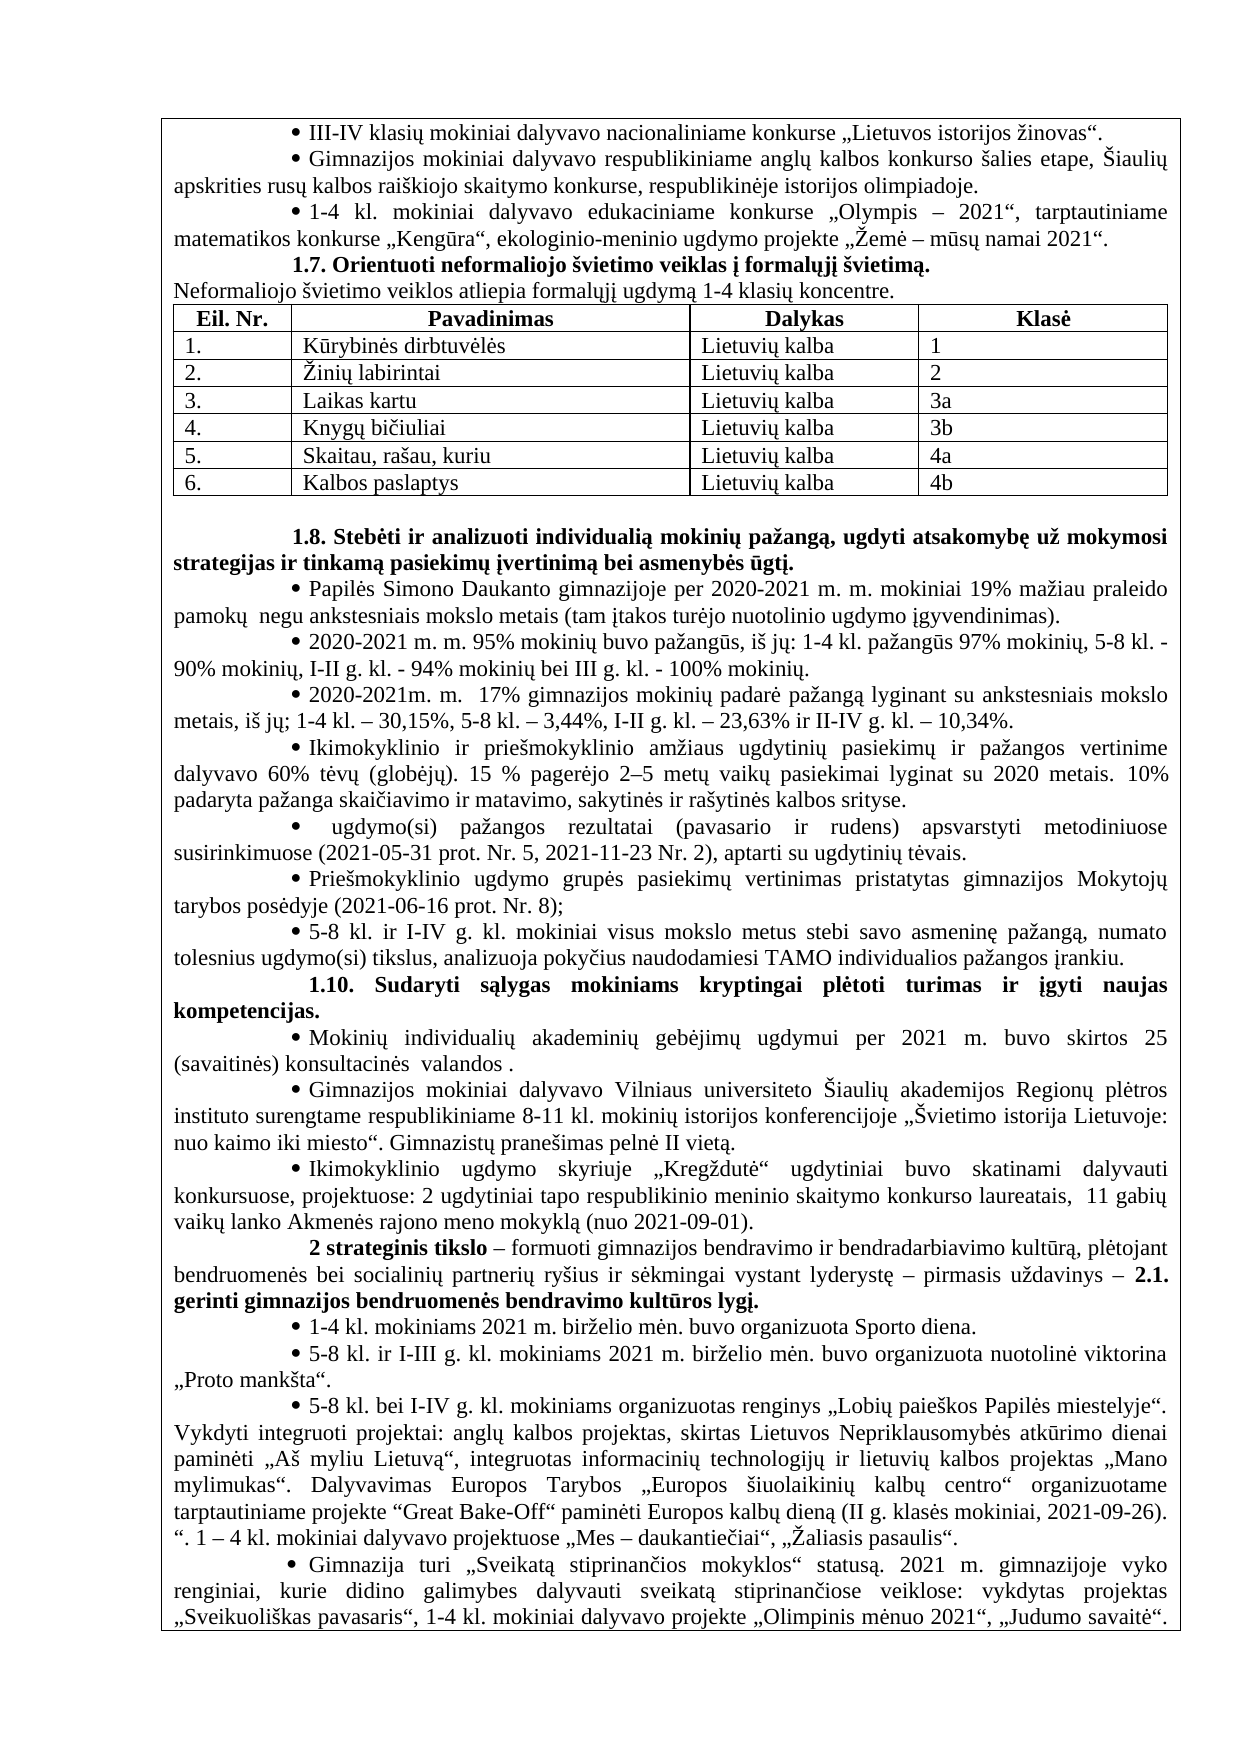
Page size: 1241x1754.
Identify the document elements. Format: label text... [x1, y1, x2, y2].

table_header Eil. Nr. [174, 305, 291, 331]
table_cell Lietuvių kalba [691, 332, 918, 358]
table_cell Lietuvių kalba [691, 442, 918, 468]
table_cell Skaitau, rašau, kuriu [292, 442, 689, 468]
table_cell Žinių labirintai [292, 360, 689, 386]
table_cell Lietuvių kalba [691, 360, 918, 386]
table_cell 4a [919, 442, 1167, 468]
table_cell Kūrybinės dirbtuvėlės [292, 332, 689, 358]
table_header Papilės Simono Daukanto gimnazija savo veiklą 2021 m. organizavo vadovaudamasi Papilės Simono Daukanto gimnazijos strateginiu planu 2021-2023 metams, gimnazijos Ugdymo planu 2020-2021 ir 2021-2022 mokslo metams, gimnazijos Veiklos planu 2020-2021 mokslo metams bei kitais gimnazijos veiklą ir jos mokinių ugdymą(si) reglamentuojančiais dokumentais ir jų redakcijomis. Gimnazijoje 2021 m. dirbo 35 mokytojai (48,58% mokytojų metodininkų, 40% vyresniųjų mokytojų, 5,71% mokytojų ir 5,71% neatestuotų mokytojų). Pradinio ugdymo programą 2021 metais baigė ir Pradinio išsilavinimo pažymėjimus įgijo visi mokiniai, Pagrindinio ugdymo programą baigė ir Pagrindinio ugdymo išsilavinimo pažymėjimus įgijo visi mokiniai, Vidurinio ugdymo programą baigė visi mokiniai, Brandos atestatus įgijo 100% abiturientų. Žurnalo „Reitingai“ duomenimis, Papilės Simono Daukanto gimnazija pateko tarp 50 gimnazijų, geriausiai išmokančių matematikos (iš 292 pakilo į 34 vietą). 2020 m. rugsėjo 1 d. gimnazijoje mokėsi 262 mokiniai, 2021 m. rugsėjo 1 d. -257 mokiniai, o 2022 m. sausio 1 d. gimnazijoje yra 14 klasių komplektų ir juose mokosi 267 mokiniai, vadinasi, galime teigti, kad gimnazijoje mokinių skaičius, nors ir nežymiai, bet didėjo (4%). Vidutinis mokinių skaičius klasėje yra 19,1. Gimnazijoje 2022 m. sausio 1d. mokosi 34 specialiųjų poreikių mokiniai. 2021 m. nemokamą maitinimą gavo 126 mokiniai, 131 mokinys gyveno toliau kaip 3 km nuo gimnazijos ir į pamokas buvo vežiojami mokykliniais ir maršrutiniais autobusais. 25 mokiniai gyveno sunkumus patiriančiose šeimose, 1 mokinys likęs be tėvų globos, 2 mokiniams buvo skirta minimali ar vidutinė priežiūros priemonė. Gimnazijos ikimokyklinio ugdymo skyriuje „Kregždutė“ 2021 m. rugsėjo 1 d. buvo 5 grupės ir ugdomi 89 vaikai, iš jų 10 specialiųjų poreikių vaikų. 2 vaikams skirta judesio korekcijos pedagogo pagalba, tačiau įstaiga neturi galimybės ją suteikti. Visiems mokiniams sudarytos sąlygos gauti pedagoginę, socialinę bei karjeros planavimo pagalbą. Ją teikė visi pedagogai, socialinis pedagogas, specialusis pedagogas, logopedas, bibliotekininkas, ugdymo karjeros specialistas, mokytojo padėjėjos. Gimnazijoje nedirba psichologas, tačiau esant poreikiui gimnazijos mokinius bei darbuotojus konsultuoja Akmenės rajono Pedagoginės psichologinės tarnybos psichologai. Papilės Simono Daukanto gimnazijos 2021-2023 metų strateginiame plane numatyto pirmojo tikslo – siekti kiekvieno mokinio ir gimnazijos pažangos – pirmasis uždavinys – 1.1. taikyti įvairių mokinių pasiekimų, įgūdžių ir poreikių diagnozavimo metodikas ir gautus rezultatus naudoti ugdymo procese. Pateikiami svariausi pasiekti rezultatai, leidžiantys teigti, jog strateginių priemonių įgyvendinimas buvo gerai suplanuotas ir įvykdytas, o gimnazijos organizuotos veiklos nukreiptos į tikslų siekimą. NMPP dalyvavo 93% 4 kl. mokinių. Analizuojant 4 kl. NMPP rezultatus buvo nutarta sudaryti laikinąsias mokymosi grupes pagal mokinių gebėjimus lietuvių kalbos ir literatūros bei matematikos pamokoms 5 kl. mokiniams (2021 m. spalio 11 d. gimnazijos direktoriaus įsakymu Nr. V-205 patvirtintas Akmenės rajono Papilės Simono Daukanto gimnazijos pradinio, pagrindinio ir vidurinio ugdymo programų 2021–2022 ir 2022–2023 mokslo metų ugdymo planas). Matematikos NMPP dalyvavo100% 8 kl mokinių, skaitymo - 94%. Apibendrinta NMPP mokyklos informacija panaudota mokytojams rašant ilgalaikius planus. 100% II gimnazijos klasių mokinių dalyvavo elektroninių bandomųjų pasiekimų patikrinimuose: anglų kalbos, gamtos mokslų bei socialinių mokslų, 88% - lietuvių kalbos ir literatūros, 81% - matematikos. Bandomieji pasiekimų patikrinimai sudarė galimybę mokiniams įsivertinti savo žinias, o mokytojams turimą informaciją panaudoti ugdymo procese siekiant šalinti ugdymo(si) spragas. Lietuvių kalbos ir literatūros PUPP dalyvavo 100% II gimnazijos klasių mokinių. Žinių patikrinimas pirmą kartą buvo vykdomas elektroniniu būdu, vertintas TAO sistemoje. Mokytojų tarybos posėdyje (2021 m. gegužės 25 d., protokolo Nr. 4) buvo nutarta lietuvių kalbos ir literatūros pasiekimus vertinti gerai bei apibendrinamąja medžiaga remtis sudarant individualius mokymo planus. Matematikos PUPP dalyvavo 97% II gimnazijos klasių mokinių. Moksleivių surinktų taškų vidurkis buvo 21,3 iš 45 galimų, o t. y. 47% iš 100%. Mokytojų tarybos posėdyje (2021 m. gegužės 25 d., protokolo Nr. 4) buvo nutarta matematikos ir literatūros buvo 21,3 iš 45 galimų, o t. y. 47 bei apibendrinamąja medžiaga remtis sudarant individualius pasiekimus vertinti patenkinamai bei apibendrinamąja medžiaga remtis sudarant individualius mokymo planus). PUPP rezultatų pažangos vidurkis: 100% abiturientų dalyvavo NŠA organizuojamuose elektroniniuose matematikos bei lietuvių kalbos ir literatūros testuose. 100% abiturientų dalyvavo bandomuosiuose lietuvių kalbos ir literatūros, matematikos, anglų kalbos, istorijos, biologijos, informacinių technologijų egzaminuose. Brandos egzaminai: Brandos egzaminai pagal dalykus: 1.2. Plėtoti pasiekimų ir ugdymo kokybės gerinimo galimybes įvairių gebėjimų ir kompetencijų turintiems mokiniams. Įgyvendinant ugdymo planą mokiniams buvo sudarytos galimybės dalyvauti STEAM veiklose – gimnazijos mokiniai dalyvavo Vilniaus universiteto Šiaulių akademijos organizuotose 3 STEAM ciklo renginiuose bei 7 tiriamųjų darbų užsiėmimuose (veiklos buvo fiksuotos 2021 m. mėnesio plane). Skyriuje „Kregždutė“ siekiant pagerinti vaikų pasiekimus skaičiavimo, matavimo, problemų sprendimo srityje visose grupėse (100 %) integruoti STEAM metodo elementai. Suorganizuotos ir aprašytos 22 STEAM veiklos, 4 iš jų vykdytos su socialiniais partneriais. 17% gimnazijos mokytojų dalyvavo Europos Sąjungos struktūrinių fondų finansuojamame projekte „Bendrojo ugdymo turinio ir organizavimo modelių sukūrimas ir išbandymas bendrajame ugdyme” (Gimnazijos projektas „2, 3, I gimnazinės klasės mokinių skaitymo ugdymas taikant pasirinktas ugdymo strategijas”). Siekiant gimnazijos mokiniams, kurie mokosi pagal pagrindinio ugdymo II dalį ir vidurinio ugdymo programą, padėti priimti tinkamesnius, informacija ir praktika paremtus sprendimus renkantis specialybę, sudaryta galimybė nuo 2022 m. rugsėjo 1 d. mokytis pagal pirminio profesinio mokymo programos modulius. Pasirašyta bendradarbiavimo sutartis su Kuršėnų politechnikos mokykla. 1.3. Patobulinti mokytojų asmenines ir dalykines kompetencijas. 100 % gimnazijos pedagoginių darbuotojų kėlė kvalifikaciją ugdymo proceso tobulinimo klausimais, dalyvavo nemokamuose mokymuose ir seminaruose, nuotolinio ugdymo metu dalyvavo nuotolinėse konferencijose. Mokytojai vykdydami metodinės veiklos sklaidą organizavo dalykinę metodinę dieną „Mokytojas mokytojui“, kurios metu 5 mokytojai skaitė pranešimus, dalijosi gerąja patirtimi. Istorijos mokytoja skaitė pranešimą „Vaikų ugdymo(si) galimybės archeologijoje” tarptautinėje konferencijoje „Kaip naujausi atradimai keičia Akmenės ir Chersono istoriją”. dalyvauta ES struktūrinių fondų dalinai finansuojamame Lean projekte ,,Paslaugų ir asmenų aptarnavimo kokybės gerinimas Akmenės rajono savivaldybėje“. Siekiant gimnazijos bendruomenei sudaryti galimybes saugiai naudotis elektroninėmis paslaugomis bei elektroniniu (skaitmeniniu) ugdymo turiniu, gimnazijos komanda (vadovas ir 2 mokytojai) dalyvavo mokymuose „Saugios elektroninės erdvės mokiniams sukūrimas“. 100 % pedagogų veiklose taikė IKT mokymo priemones ir techniką (planšetės, kompiuteriai, multimedijos, edukaciniai robotukai, SWIL robotai). Gimnazijos mokytojai parengė 30 metodinių priemonių, kurios buvo aptartos gimnazijos Metodinėje taryboje. Parengtas metodines priemones buvo nuspręsta talpinti Microsoft Teams platformoje arba mokytojų kabinetuose. 100 % skyriaus „Kregždutė“ mokytojų dalyvavo ,,Besimokančiųjų darželio tinklo“ (BDT) mokymos(si) programoje 50 % skyriaus „Kregždutė“ mokytojų dalyvavo ilgalaikiuose mokymuose: ,,Ugdymo veiklos kokybės gerinimas ikimokyklinio bei priešmokyklinio ugdymo grupėse“, ,,Žaidimai moko. Ankstyvojo amžiaus vaikų ugdymas žaidimais ir patyrimine veikla“; 50 % skyriaus „Kregždutė“ pedagogų dalyvavo respublikinėse konferencijose, dviejose dalinosi gerąja patirtimi, skaitė pranešimus: ,,STEAM ugdymas Alfa kartos vaikams“, ,,Vaikų kultūros ugdymas: gerosios patirties sklaida“; Skyriaus „Kregždutė“ komanda (vadovas ir PU mokytojas) dalyvavo ES mokymuose „Inovacijos vaikų darželyje“. 1.4. Išplėsti mokytojų pagalbos prieinamumą ir įvairovę mokiniams, patiriantiems mokymosi sunkumus. Nuo 2021 m. kovo 1 d. iki 2021 m. gruodžio 23 d. pravestos 427 konsultacijos 1-4, 5- 8 bei I-IV g. kl. mokiniams, kurie patyrė mokymosi sunkumų. Gimnazijoje vykdomos 8 integruojamosios ir 1 prevencinė programa. Gimnazijoje vykdyti 2 vaikų socializacijos projektai: „Vasaros šėlsmas“ ir „Eksperimentinė archeologija“. Dalyvavusių mokinių skaičius iš socialiai remtinų šeimų – 32. Siekiant teikti veiksmingesnę pagalbą SUP vaikams gimnazijoje 0,75 padidintas mokytojo padėjėjo etatas, gimnazijos skyriuje „Kregždutė“ – 0,25 etato. Vykdytas vaikų specialiųjų ugdymosi poreikių identifikavimas ir korekcija. Pedagoginėje psichologinėje tarnyboje (PPT) vaiko gebėjimų ir pasiekimų vertinimas atliktas 4 ikimokyklinio ugdymo vaikams ir 6 pradinio ir pagrindinio ugdymo mokiniams. Per 2021 m. buvo organizuotas 21 Vaiko gerovės komisijos posėdis. Posėdžių metu buvo svarstomas mokinių pažangumas, lankomumas bei tradicinio/nuotolinio mokymo ir mokymosi metu iškylančios problemos, priimami nutarimai siekiant šalinti mokymo(si), lankomumo problemas. 1.5. Integruoti matematikos mokymo turinį į kitus mokomuosius dalykus 5 – 8 klasėse. Matematikos mokymo turinys 6 ir 7 klasėse buvo integruotas į daugelį mokomųjų dalykų: lietuvių kalbą ir literatūrą, užsienio kalbą (anglų), geografiją, biologiją, fizinį ugdymą, istoriją. Integruotų matematikos pamokų skaičius per 2021 m. – 21 pamoka. 1.6. Ugdyti mokinių bendruosius ir dalykinius gebėjimus. Įgyvendinant ugdymo planą, mokiniams buvo sudarytos galimybės tenkinti individualius poreikius – pasirinktos 2 pasirenkamųjų dalykų, 29 dalyko modulių ir 1 projektinės veiklos programa. Sudaryta galimybė mokiniams rinktis trečiąją užsienio kalbą (vokiečių). Neformalaus švietimo 19 programų (panaudota 100% skirtų valandų) dalyvauja 61,21 % mokinių. Vyko gabių vaikų atpažinimas ir ugdymas: 2021 m. 37 mokiniai buvo rajono olimpiadų dalyviai, iš jų net 34 tapo nugalėtojais. 5-7 klasių mokiniai dalyvavo tarptautiniame jaunimo epistolinio rašinio konkurse. III-IV klasių mokiniai dalyvavo nacionaliniame konkurse „Lietuvos istorijos žinovas“. Gimnazijos mokiniai dalyvavo respublikiniame anglų kalbos konkurso šalies etape, Šiaulių apskrities rusų kalbos raiškiojo skaitymo konkurse, respublikinėje istorijos olimpiadoje. 1-4 kl. mokiniai dalyvavo edukaciniame konkurse „Olympis – 2021“, tarptautiniame matematikos konkurse „Kengūra“, ekologinio-meninio ugdymo projekte „Žemė – mūsų namai 2021“. 1.7. Orientuoti neformaliojo švietimo veiklas į formalųjį švietimą. Neformaliojo švietimo veiklos atliepia formalųjį ugdymą 1-4 klasių koncentre. 1.8. Stebėti ir analizuoti individualią mokinių pažangą, ugdyti atsakomybę už mokymosi strategijas ir tinkamą pasiekimų įvertinimą bei asmenybės ūgtį. Papilės Simono Daukanto gimnazijoje per 2020-2021 m. m. mokiniai 19% mažiau praleido pamokų negu ankstesniais mokslo metais (tam įtakos turėjo nuotolinio ugdymo įgyvendinimas). 2020-2021 m. m. 95% mokinių buvo pažangūs, iš jų: 1-4 kl. pažangūs 97% mokinių, 5-8 kl. - 90% mokinių, I-II g. kl. - 94% mokinių bei III g. kl. - 100% mokinių. 2020-2021m. m. 17% gimnazijos mokinių padarė pažangą lyginant su ankstesniais mokslo metais, iš jų; 1-4 kl. – 30,15%, 5-8 kl. – 3,44%, I-II g. kl. – 23,63% ir II-IV g. kl. – 10,34%. Ikimokyklinio ir priešmokyklinio amžiaus ugdytinių pasiekimų ir pažangos vertinime dalyvavo 60% tėvų (globėjų). 15 % pagerėjo 2–5 metų vaikų pasiekimai lyginat su 2020 metais. 10% padaryta pažanga skaičiavimo ir matavimo, sakytinės ir rašytinės kalbos srityse. ugdymo(si) pažangos rezultatai (pavasario ir rudens) apsvarstyti metodiniuose susirinkimuose (2021-05-31 prot. Nr. 5, 2021-11-23 Nr. 2), aptarti su ugdytinių tėvais. Priešmokyklinio ugdymo grupės pasiekimų vertinimas pristatytas gimnazijos Mokytojų tarybos posėdyje (2021-06-16 prot. Nr. 8); 5-8 kl. ir I-IV g. kl. mokiniai visus mokslo metus stebi savo asmeninę pažangą, numato tolesnius ugdymo(si) tikslus, analizuoja pokyčius naudodamiesi TAMO individualios pažangos įrankiu. 1.10. Sudaryti sąlygas mokiniams kryptingai plėtoti turimas ir įgyti naujas kompetencijas. Mokinių individualių akademinių gebėjimų ugdymui per 2021 m. buvo skirtos 25 (savaitinės) konsultacinės valandos . Gimnazijos mokiniai dalyvavo Vilniaus universiteto Šiaulių akademijos Regionų plėtros instituto surengtame respublikiniame 8-11 kl. mokinių istorijos konferencijoje „Švietimo istorija Lietuvoje: nuo kaimo iki miesto“. Gimnazistų pranešimas pelnė II vietą. Ikimokyklinio ugdymo skyriuje „Kregždutė“ ugdytiniai buvo skatinami dalyvauti konkursuose, projektuose: 2 ugdytiniai tapo respublikinio meninio skaitymo konkurso laureatais, 11 gabių vaikų lanko Akmenės rajono meno mokyklą (nuo 2021-09-01). 2 strateginis tikslo – formuoti gimnazijos bendravimo ir bendradarbiavimo kultūrą, plėtojant bendruomenės bei socialinių partnerių ryšius ir sėkmingai vystant lyderystę – pirmasis uždavinys – 2.1. gerinti gimnazijos bendruomenės bendravimo kultūros lygį. 1-4 kl. mokiniams 2021 m. birželio mėn. buvo organizuota Sporto diena. 5-8 kl. ir I-III g. kl. mokiniams 2021 m. birželio mėn. buvo organizuota nuotolinė viktorina „Proto mankšta“. 5-8 kl. bei I-IV g. kl. mokiniams organizuotas renginys „Lobių paieškos Papilės miestelyje“. Vykdyti integruoti projektai: anglų kalbos projektas, skirtas Lietuvos Nepriklausomybės atkūrimo dienai paminėti „Aš myliu Lietuvą“, integruotas informacinių technologijų ir lietuvių kalbos projektas „Mano mylimukas“. Dalyvavimas Europos Tarybos „Europos šiuolaikinių kalbų centro“ organizuotame tarptautiniame projekte “Great Bake-Off“ paminėti Europos kalbų dieną (II g. klasės mokiniai, 2021-09-26). “. 1 – 4 kl. mokiniai dalyvavo projektuose „Mes – daukantiečiai“, „Žaliasis pasaulis“. Gimnazija turi „Sveikatą stiprinančios mokyklos“ statusą. 2021 m. gimnazijoje vyko renginiai, kurie didino galimybes dalyvauti sveikatą stiprinančiose veiklose: vykdytas projektas „Sveikuoliškas pavasaris“, 1-4 kl. mokiniai dalyvavo projekte „Olimpinis mėnuo 2021“, „Judumo savaitė“. Ikimokykliniame ugdyme vykdytos integruotos sveikatos ugdymo programos, respublikiniai projektai: „Sveikatiada“, ,,Sveikata visus metus 2021“, ,,Sveikai gyventi gera“, „Lietuvos mažųjų žaidynės 2021“, „Judumo savaitė“. Sėkmingai įgyvendintas Akmenės r. savivaldybės visuomenės sveikatos rėmimo specialiosios programos finansuotas projektas „Noriu būti sveikas, aktyvus, saugus 5“. 2.2. Siekti užtikrinti palankų emocinį ir psichologinį klimatą. 100% gimnazijos mokinių dalyvauja nuoseklioje , ilgalaikėje socialines ir emocines kompetencijas ugdančioje „Lions Quest“ prevencinėje programoje: 1-4 kl. – „Laikas kartu“, 5-8 kl. – „Paauglystės kryžkelės“, I-IV g. kl. „Raktai į sėkmę“. Įdiegta elektroninė „Patyčių dėžutės“ platforma. Gauti 2 pranešimai. Klasėse vykdytos prevencinės priemonės. Gimnazijoje suburta SEU komanda. Skyriuje „Kregždutė“ įgyvendintos į ugdymą integruotos prevencinės bei Sveikatinimo programos: socialinių įgūdžių ugdymo programa „Zipio draugai“ „Alkoholio, tabako ir kitų psichiką veikiančių medžiagų vartojimo prevencijos“. Tobulinti vaikų sėkmę lemiantys socialiniai ir emociniai įgūdžiai. Programa „Kimoči“ vykdoma 2 grupėse, dalyvauja 38 ikimokyklinio amžiaus ugdytiniai, gerėja vaikų pasiekimai socialinėje-emocinėje srityje. 2.3. Stiprinti pedagogų bendradarbiavimą, plėtoti tvarią partnerystę įvairiais lygmenimis (dalykiniu, emociniu, praktiniu). Gimnazijos pedagogai per 2021 m. pravedė 64 integruotas pamokas. Gimnazijos pedagogai pravedė 14 pamokų „Kolega-kolegai“. Siekiant glaudaus bendradarbiavimo tarp gimnazijos pradinio ugdymo ir priešmokyklinio ugdymo mokytojų suorganizuoti 4 susitikimai, kurių metu dalintasi gerąja patirtimi. 2.5. Skatinti tėvų lyderystę. Gimnazijoje per 2021 metus buvo suorganizuoti 36 klasės tėvų susirinkimai, kurių metu buvo renkami tėvų komitetai, aptariami kiekvienai klasei aktualūs klausimai, buvo suorganizuotas visuotinis tėvų susirinkimas. Gimnazijos mokinių tėvai dalyvavo Vaiko gerovės komisijos, Gimnazijos tarybos veikloje. Gimnazijos mokinių tėvai aktyviai dalyvavo svarstant Akmenės rajono savivaldybės bendrojo ugdymo mokyklų tinklo pertvarkos 2021-2024 metų bendrojo plano projektą. Plėtojamas įtraukusis ugdymas. 90 % tėvų aktyviai bendradarbiauja sprendžiant vaikų ugdymo(si) problemas. Aktyviai veikia logopedo sukurta SUP vaikų tėvų uždara grupė, kurioje dalijamasi metodinėmis rekomendacijomis, gaunamas grįžtamasis ryšys. 2.6. Stiprinti gimnazijos savivaldas, sudaryti sąlygas visų bendruomenės narių lyderystei vystytis gimnazijoje ir už jos ribų. Gimnazijos taryba padėjo gimnazijos bendruomenei įgyvendinti gimnazijos Veiklos plane iškeltus tikslus ir uždavinius. Gimnazijos taryba per 2021 metus posėdžiavo 10 kartų, kurių metu aptarė, nagrinėjo pateiktus dokumentus, veiklos aprašus, teikė pasiūlymus. Mokytojų taryba per 2021 metus posėdžiavo 8 karus, kurių metu analizavo, svarstė mokinių pažangumą, lankomumą, 2021-2022 ir 2022-2023 m. m. ugdymo plano projektą, Metodinės tarybos veiklos ataskaitą bei priėmė nutarimus, teikė pasiūlymus. Gimnazijos mokinių taryba organizavo įvairias akcijas, renginius. 2.7. Palaikyti esamus ir užmegzti naujus ryšius su socialiniais partneriais. Pasirašytos 6 bendradarbiavimo sutartys su socialiniais partneriais. Gimnazijos skyriuje „Kregždutė“ sudarytos 3 naujos tikslinės partnerystės bendradarbiavimo sutartys. III g. klasės mokiniai kartu su Kretingos miesto Simono Daukanto vardo mokykla dalyvavo respublikiniame projekte ,,Su Daukantu auginame Lietuvą”. Gimnazijos mokiniai dalyvavo Vilniaus universiteto Šiaulių akademijos organizuotose 7 tiriamųjų darbų užsiėmimuose (veiklos buvo fiksuotos 2021 m. mėnesio plane). 3 strateginio tikslo - kurti edukacines aplinkas įgalinančias visų mokymąsi – pirmasis uždavinys – 3.1. netradicinių ir virtualių ugdymo(si) erdvių išplėtojimas, IKT panaudojimas, siekiant dalykinių ir bendrųjų kompetencijų ugdymo dermės. Per 2021 m. buvo organizuotos ir pravestos 42 netradicines pamokas. Vadovaujantis Nuotoliniu mokymo proceso organizavimo būdu tvarkos aprašu 1.2. punktu gimnazijoje III-IV g. kl. mokiniams konsultacijos organizuojamos nuotoliniu būdu. 3.2. Kurti naujas edukacines erdves. Gimnazijoje suremontuotas geografijos kabinetas, kuris iškilmingai atidarytas ir pavadintas Pauliaus Normanto vardu. Nupirkti baldai kabinetui, kuriame organizuojamos veiklos naudojant projekto „Mokyklų aprūpinimas gamtos ir technologinių mokslų priemonėmis“ inventorių. Gimnazijoje įgyvendintas projektas „Saugios elektroninės erdvės vaikams kūrimas“, kurio pagalba sudarytos belaidės interneto prieigos sąlygos gimnazijoje. Skyriuje „Kregždutė“ atliktas ugdomosios veiklos erdvių ir lauko teritorijos kokybės į(si)vertinimas. ,,Inovacijų kambarys“ papildytas priemonėmis STEAM veiklų plėtotei (nešiojamas kompiuteris, laminavimo aparatas, kolonėlės, mikroskopai, magnetai, kolbelės ir kt. priemonės eksperimentams), atnaujintas lauko inventorius: smėliadėžės, suoliukai, įrenginiai, išardyti vaikų sveikatai pavojingi, nesaugūs takai, vedantys į pavėsines (atvežta žemių, išlygintas reljefas, pasėta žolė). Sudarytos sąlygos patyriminiam ugdymui - įkurtos lauko edukacinės erdvės: „Lauko klasė“, ,,Pušų paunksmė“, renginių salelė ,,Po išminties ąžuolu“ (rėmėjų lėšomis). Įrengtas inovatyvus kambarys su mini STEAM laboratorija, atnaujintas ,,Sportuojantis koridorius“, išplėtotas IT naudojimas ugdymo proceso organizavimui. Vienoje patalpoje įvestas internetas, dvejose grupėse atnaujintas internetinis ryšys, tėvų bei socialinių partnerių iniciatyva įstaigos kieme pastatytas akmuo su išraižytu darželio pavadinimu. 3.3. Pritaikyti biblioteką mokinių ugdymo(si) poreikiams. I metų pusmetį skaitykloje buvo įrengtos darbo vietos, skirtos mokytis nuotoliniu būdu, mokiniams, turintiems ugdymosi sunkumų. Čia mokėsi šeštos klasės mokiniai. Vykdytas integruotas informacinių technologijų projektas – sukurta 6 klasės elektroninė klasės knyga „Mano mylimukas“, ji paskelbta gimnazijos elektroninėje erdvėje. Organizuotas nuotolinis renginys „Skaitome kitaip“. Organizuota „Vaikų literatūros savaitė“: Bibliotekininkė lankėsi kiekvienoje pradinio ugdymo klasėje po keletą kartų ir skaitė bei su mokiniais aptarinėjo skirtingų žanrų vaikišką literatūrą. Gimnazijos skaitykloje vesta netradicinė pamoka „Svajonių knyga“. [162, 119, 1180, 1630]
table_cell Lietuvių kalba [691, 469, 918, 495]
table_cell 1 [919, 332, 1167, 358]
table_cell 1. [174, 332, 291, 358]
table_cell 3a [919, 387, 1167, 413]
table_cell Lietuvių kalba [691, 387, 918, 413]
table_header Dalykas [691, 305, 918, 331]
table_cell Lietuvių kalba [691, 414, 918, 441]
table_cell 4. [174, 414, 291, 441]
table_cell Knygų bičiuliai [292, 414, 689, 441]
table_cell Kalbos paslaptys [292, 469, 689, 495]
table_cell 6. [174, 469, 291, 495]
table_cell 3. [174, 387, 291, 413]
table_header Pavadinimas [292, 305, 689, 331]
table_header Klasė [919, 305, 1167, 331]
table_cell 3b [919, 414, 1167, 441]
table_cell 4b [919, 469, 1167, 495]
table_cell 2. [174, 360, 291, 386]
table_cell Laikas kartu [292, 387, 689, 413]
table_cell 5. [174, 442, 291, 468]
table_cell 2 [919, 360, 1167, 386]
